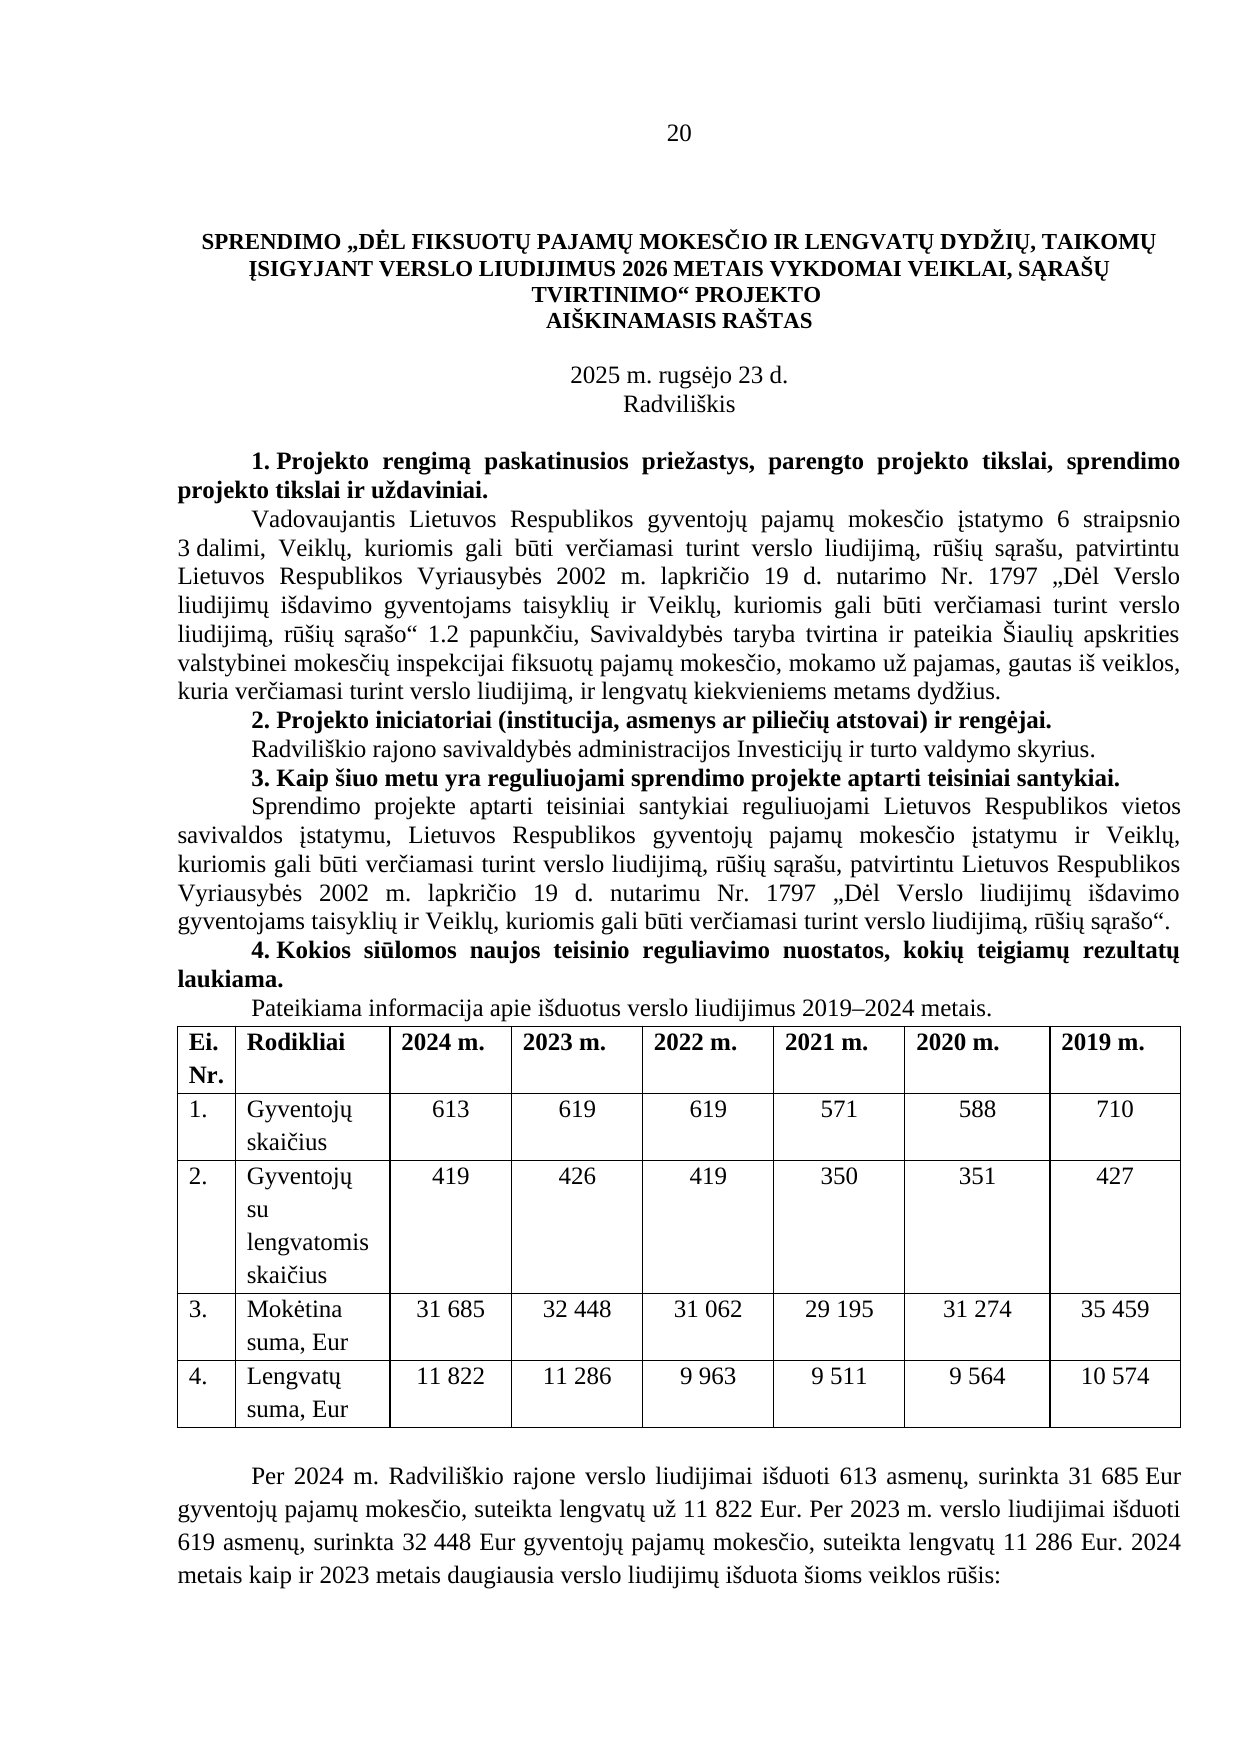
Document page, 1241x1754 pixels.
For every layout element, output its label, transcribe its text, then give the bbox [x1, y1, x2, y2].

table_cell 3. [178, 1294, 235, 1360]
table_cell Gyventojų skaičius [236, 1094, 389, 1160]
text Per 2024 m. Radviliškio rajone verslo liudijimai išduoti 613 asmenų, surinkta 31 685 Eur gyventojų pajamų mokesčio, suteikta lengvatų už 11 822 Eur. Per 2023 m. verslo liudijimai išduoti 619 asmenų, surinkta 32 448 Eur gyventojų pajamų mokesčio, suteikta lengvatų 11 286 Eur. 2024 metais kaip ir 2023 metais daugiausia verslo liudijimų išduota šioms veiklos rūšis: [177, 1461, 1181, 1589]
table_header 2020 m. [905, 1027, 1049, 1093]
table_cell 571 [774, 1094, 904, 1160]
text Sprendimo projekte aptarti teisiniai santykiai reguliuojami Lietuvos Respublikos vietos savivaldos įstatymu, Lietuvos Respublikos gyventojų pajamų mokesčio įstatymu ir Veiklų, kuriomis gali būti verčiamasi turint verslo liudijimą, rūšių sąrašu, patvirtintu Lietuvos Respublikos Vyriausybės 2002 m. lapkričio 19 d. nutarimu Nr. 1797 „Dėl Verslo liudijimų išdavimo gyventojams taisyklių ir Veiklų, kuriomis gali būti verčiamasi turint verslo liudijimą, rūšių sąrašo“. [177, 791, 1181, 935]
table_cell 29 195 [774, 1294, 904, 1360]
table_cell 710 [1051, 1094, 1180, 1160]
table_cell 31 062 [643, 1294, 773, 1360]
table_cell 11 822 [391, 1361, 511, 1427]
text Radviliškio rajono savivaldybės administracijos Investicijų ir turto valdymo skyrius. [177, 734, 1181, 763]
text AIŠKINAMASIS RAŠTAS [177, 307, 1181, 334]
table_cell 619 [643, 1094, 773, 1160]
table_cell 31 685 [391, 1294, 511, 1360]
table_header 2021 m. [774, 1027, 904, 1093]
table_cell 613 [391, 1094, 511, 1160]
table_cell 32 448 [512, 1294, 642, 1360]
table_cell 9 511 [774, 1361, 904, 1427]
table_cell Mokėtina suma, Eur [236, 1294, 389, 1360]
table_cell Lengvatų suma, Eur [236, 1361, 389, 1427]
text 3. Kaip šiuo metu yra reguliuojami sprendimo projekte aptarti teisiniai santykiai. [177, 763, 1181, 791]
table_cell 10 574 [1051, 1361, 1180, 1427]
text Pateikiama informacija apie išduotus verslo liudijimus 2019–2024 metais. [177, 993, 1181, 1021]
table_cell 419 [391, 1161, 511, 1293]
table_cell 1. [178, 1094, 235, 1160]
text 2025 m. rugsėjo 23 d. [177, 360, 1181, 389]
table_cell 9 963 [643, 1361, 773, 1427]
table_cell 351 [905, 1161, 1049, 1293]
text 4. Kokios siūlomos naujos teisinio reguliavimo nuostatos, kokių teigiamų rezultatų laukiama. [177, 935, 1181, 993]
table_cell 427 [1051, 1161, 1180, 1293]
table_cell 9 564 [905, 1361, 1049, 1427]
table_cell Gyventojų su lengvatomis skaičius [236, 1161, 389, 1293]
table_header 2023 m. [512, 1027, 642, 1093]
text 1. Projekto rengimą paskatinusios priežastys, parengto projekto tikslai, sprendimo projekto tikslai ir uždaviniai. [177, 446, 1181, 504]
table_cell 350 [774, 1161, 904, 1293]
table_cell 419 [643, 1161, 773, 1293]
text 2. Projekto iniciatoriai (institucija, asmenys ar piliečių atstovai) ir rengėjai. [177, 705, 1181, 734]
table_header 2024 m. [391, 1027, 511, 1093]
table_cell 2. [178, 1161, 235, 1293]
table_cell 619 [512, 1094, 642, 1160]
table_header Ei. Nr. [178, 1027, 235, 1093]
table_cell 35 459 [1051, 1294, 1180, 1360]
table_header 2022 m. [643, 1027, 773, 1093]
table_cell 588 [905, 1094, 1049, 1160]
table_cell 31 274 [905, 1294, 1049, 1360]
table_header Rodikliai [236, 1027, 389, 1093]
table_cell 4. [178, 1361, 235, 1427]
text Vadovaujantis Lietuvos Respublikos gyventojų pajamų mokesčio įstatymo 6 straipsnio 3 dalimi, Veiklų, kuriomis gali būti verčiamasi turint verslo liudijimą, rūšių sąrašu, patvirtintu Lietuvos Respublikos Vyriausybės 2002 m. lapkričio 19 d. nutarimo Nr. 1797 „Dėl Verslo liudijimų išdavimo gyventojams taisyklių ir Veiklų, kuriomis gali būti verčiamasi turint verslo liudijimą, rūšių sąrašo“ 1.2 papunkčiu, Savivaldybės taryba tvirtina ir pateikia Šiaulių apskrities valstybinei mokesčių inspekcijai fiksuotų pajamų mokesčio, mokamo už pajamas, gautas iš veiklos, kuria verčiamasi turint verslo liudijimą, ir lengvatų kiekvieniems metams dydžius. [177, 504, 1181, 705]
text Radviliškis [177, 389, 1181, 418]
table_cell 11 286 [512, 1361, 642, 1427]
table_header 2019 m. [1051, 1027, 1180, 1093]
text SPRENDIMO „DĖL FIKSUOTŲ PAJAMŲ MOKESČIO IR LENGVATŲ DYDŽIŲ, TAIKOMŲ ĮSIGYJANT VERSLO LIUDIJIMUS 2026 METAIS VYKDOMAI VEIKLAI, SĄRAŠŲ TVIRTINIMO“ PROJEKTO [177, 228, 1181, 307]
table_cell 426 [512, 1161, 642, 1293]
